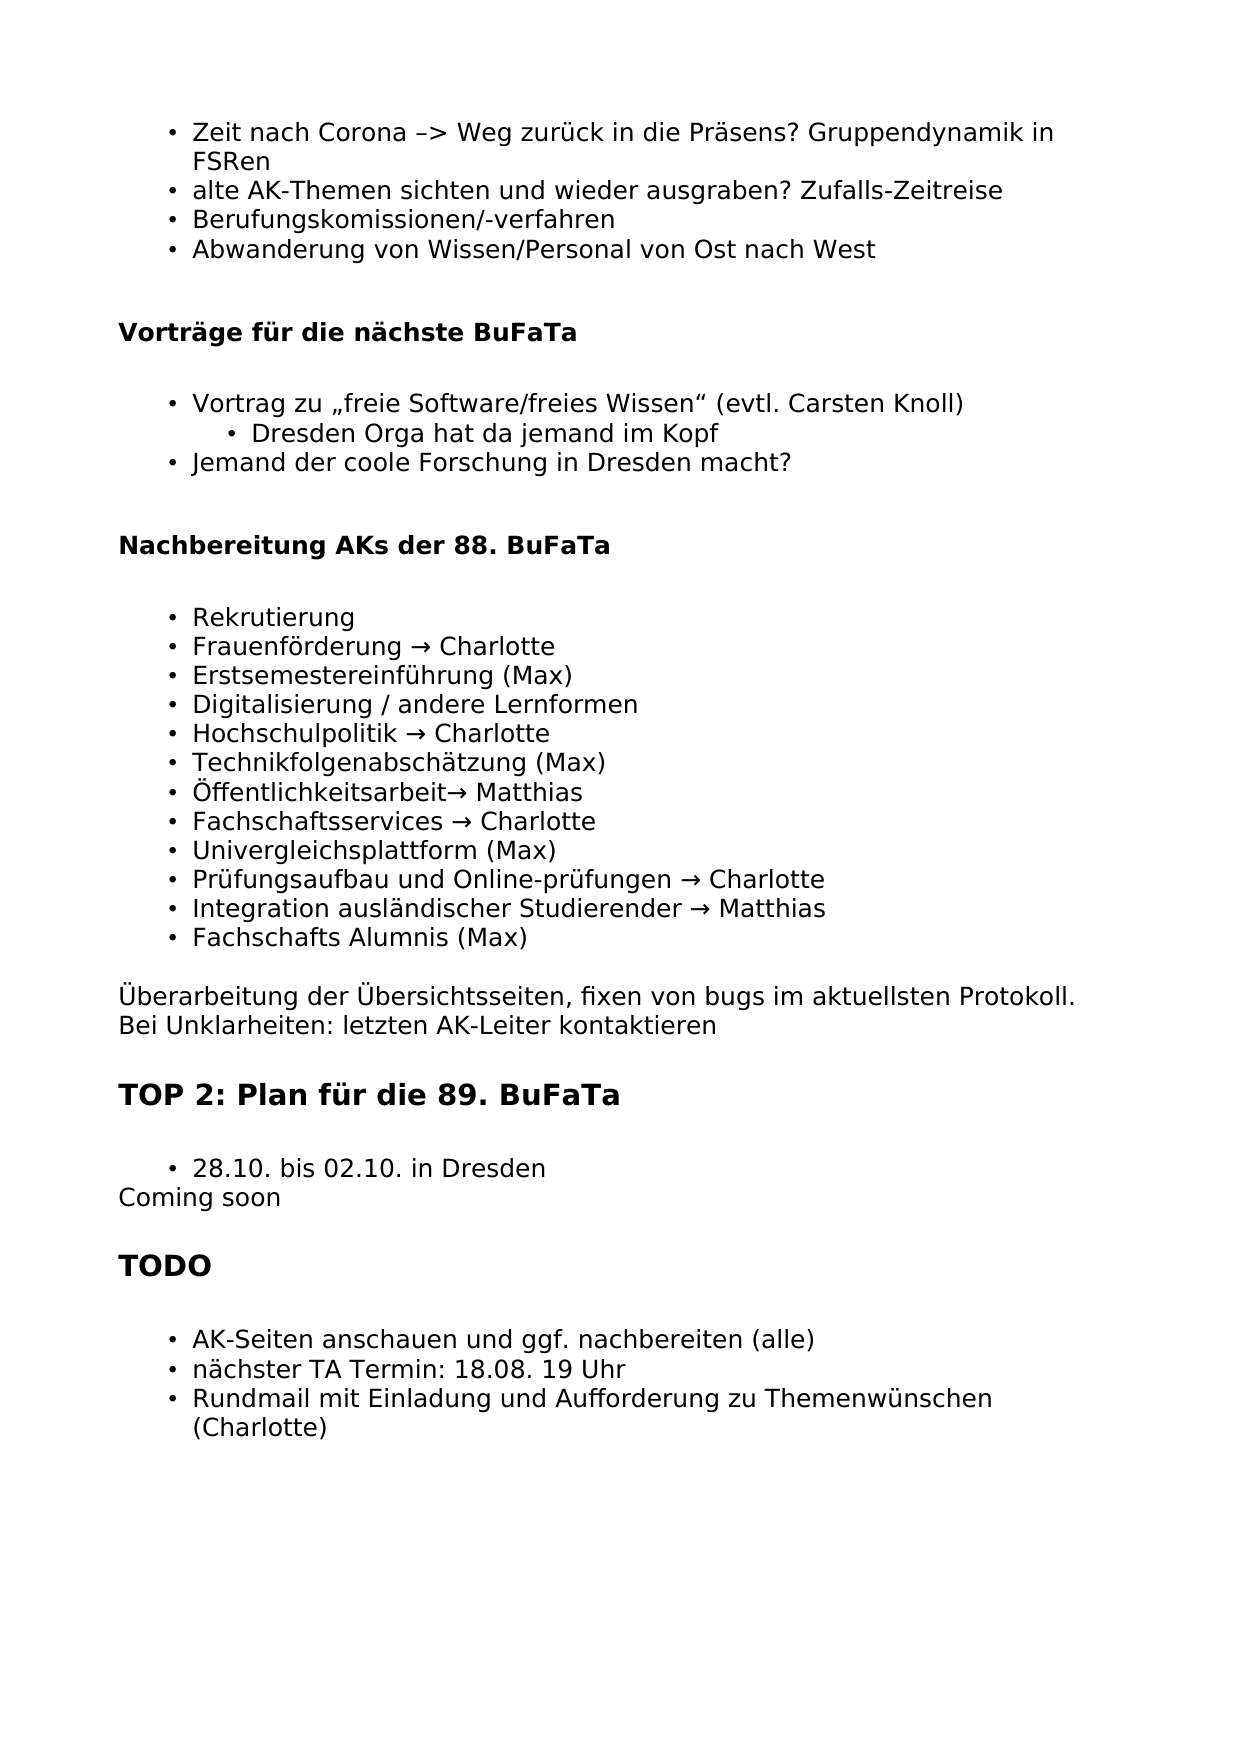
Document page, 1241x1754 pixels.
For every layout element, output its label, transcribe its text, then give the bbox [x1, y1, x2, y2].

list nächster TA Termin: 18.08. 19 Uhr [177, 1355, 1122, 1384]
list Hochschulpolitik → Charlotte [177, 719, 1122, 748]
list Technikfolgenabschätzung (Max) [177, 748, 1122, 778]
list Rundmail mit Einladung und Aufforderung zu Themenwünschen (Charlotte) [177, 1384, 1122, 1442]
subtitle Vorträge für die nächste BuFaTa [118, 318, 1122, 348]
list Öffentlichkeitsarbeit→ Matthias [177, 778, 1122, 807]
text Überarbeitung der Übersichtsseiten, fixen von bugs im aktuellsten Protokoll. Bei Unklarheiten: letzten AK-Leiter kontaktieren [118, 982, 1122, 1041]
list Vortrag zu „freie Software/freies Wissen“ (evtl. Carsten Knoll) [177, 389, 1122, 419]
list Dresden Orga hat da jemand im Kopf [236, 419, 1122, 448]
list Univergleichsplattform (Max) [177, 836, 1122, 865]
list Jemand der coole Forschung in Dresden macht? [177, 448, 1122, 477]
list Integration ausländischer Studierender → Matthias [177, 894, 1122, 923]
subtitle Nachbereitung AKs der 88. BuFaTa [118, 532, 1122, 561]
list Abwanderung von Wissen/Personal von Ost nach West [177, 235, 1122, 264]
list Prüfungsaufbau und Online-prüfungen → Charlotte [177, 865, 1122, 894]
list Berufungskomissionen/-verfahren [177, 206, 1122, 235]
list 28.10. bis 02.10. in Dresden [177, 1154, 1122, 1183]
list Fachschafts Alumnis (Max) [177, 923, 1122, 953]
list Zeit nach Corona –> Weg zurück in die Präsens? Gruppendynamik in FSRen [177, 118, 1122, 176]
subtitle TOP 2: Plan für die 89. BuFaTa [118, 1078, 1122, 1112]
list Rekrutierung [177, 603, 1122, 632]
text Coming soon [118, 1183, 1122, 1212]
list alte AK-Themen sichten und wieder ausgraben? Zufalls-Zeitreise [177, 176, 1122, 206]
list Fachschaftsservices → Charlotte [177, 807, 1122, 836]
list Erstsemestereinführung (Max) [177, 661, 1122, 690]
subtitle TODO [118, 1250, 1122, 1284]
list Digitalisierung / andere Lernformen [177, 690, 1122, 719]
list Frauenförderung → Charlotte [177, 632, 1122, 661]
list AK-Seiten anschauen und ggf. nachbereiten (alle) [177, 1326, 1122, 1355]
